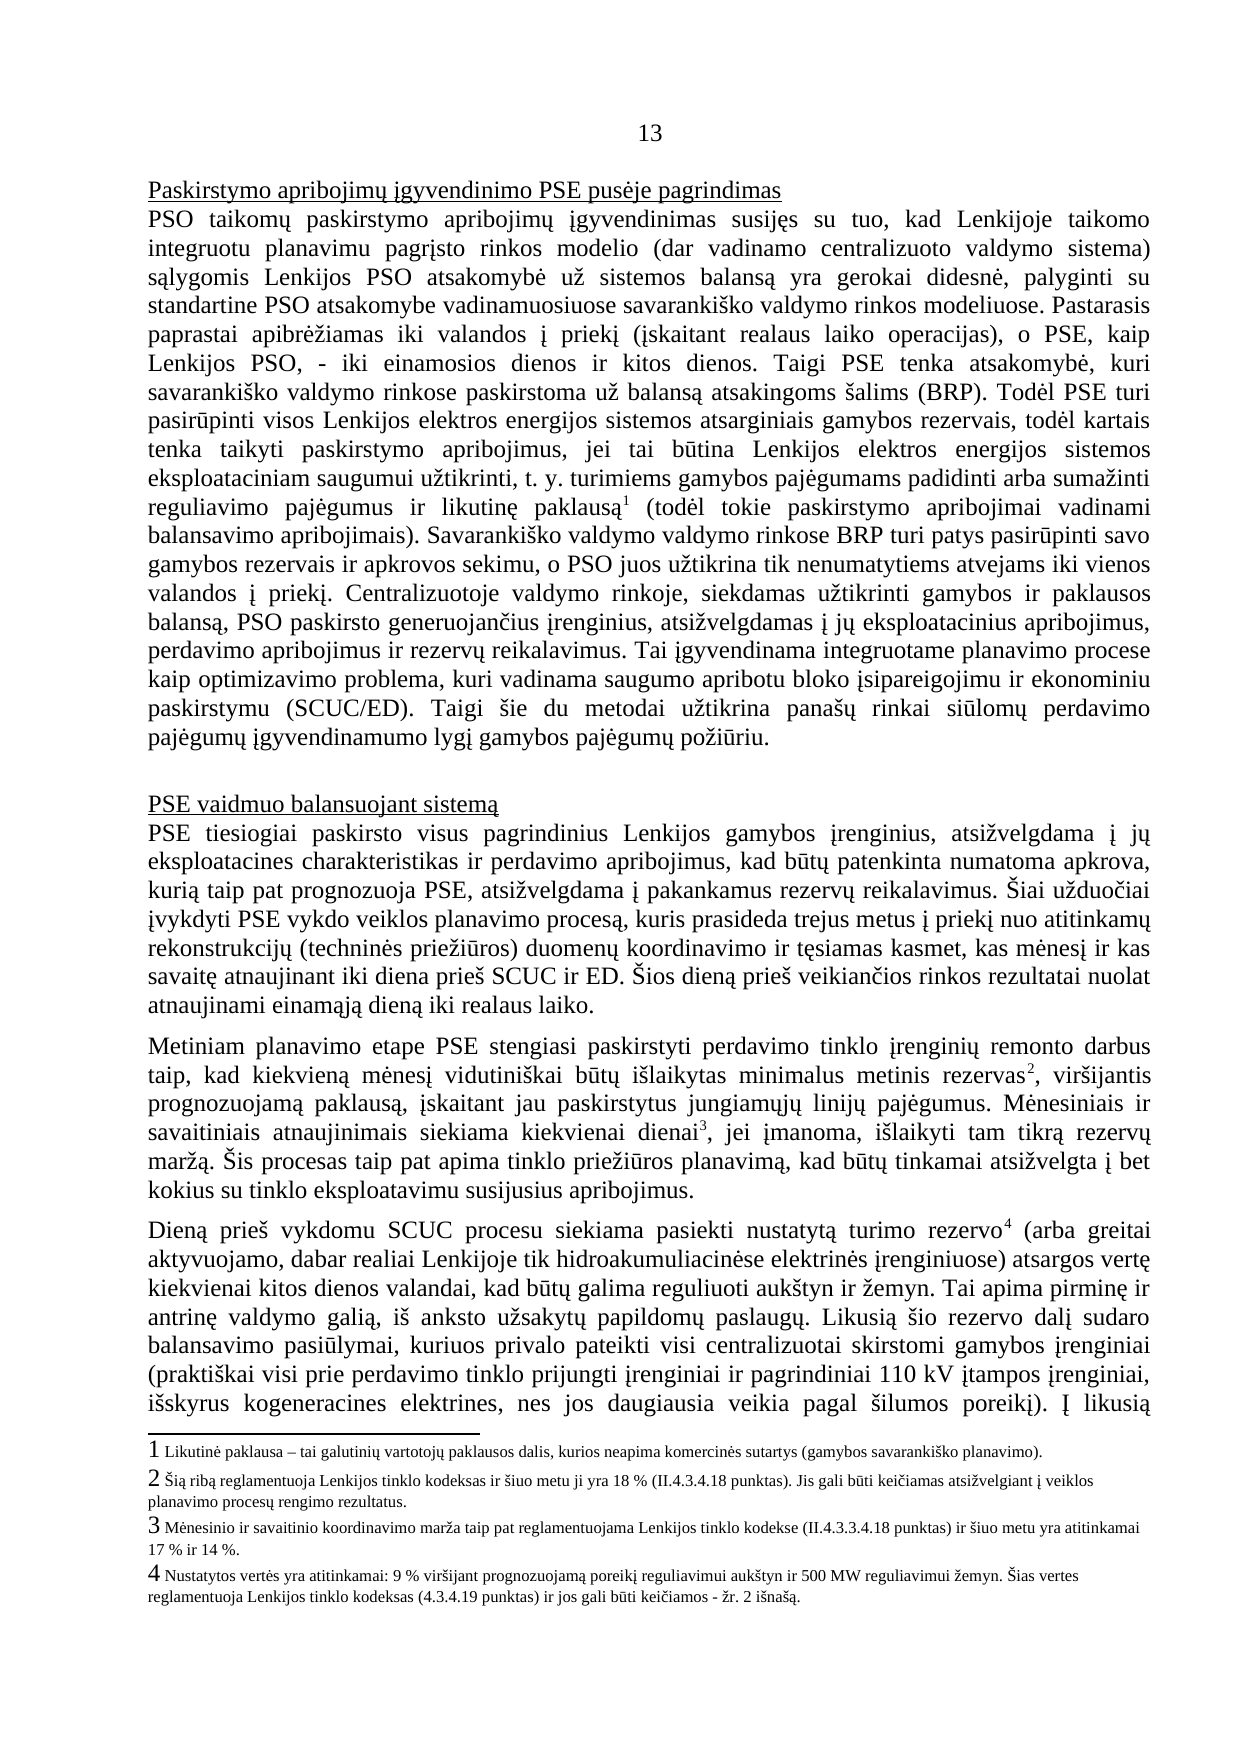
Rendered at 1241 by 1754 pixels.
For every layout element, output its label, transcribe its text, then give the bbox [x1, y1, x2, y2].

text Nustatytos vertės yra atitinkamai: 9 % viršijant prognozuojamą poreikį reguliavimui aukštyn ir 500 MW reguliavimui žemyn. Šias vertes reglamentuoja Lenkijos tinklo kodeksas (4.3.4.19 punktas) ir jos gali būti keičiamos - žr. 2 išnašą. [148, 1558, 1152, 1606]
text Metiniam planavimo etape PSE stengiasi paskirstyti perdavimo tinklo įrenginių remonto darbus taip, kad kiekvieną mėnesį vidutiniškai būtų išlaikytas minimalus metinis rezervas, viršijantis prognozuojamą paklausą, įskaitant jau paskirstytus jungiamųjų linijų pajėgumus. Mėnesiniais ir savaitiniais atnaujinimais siekiama kiekvienai dienai, jei įmanoma, išlaikyti tam tikrą rezervų maržą. Šis procesas taip pat apima tinklo priežiūros planavimą, kad būtų tinkamai atsižvelgta į bet kokius su tinklo eksploatavimu susijusius apribojimus. [148, 1031, 1152, 1203]
subtitle Paskirstymo apribojimų įgyvendinimo PSE pusėje pagrindimas [148, 176, 1152, 204]
subtitle PSO taikomų paskirstymo apribojimų įgyvendinimas susijęs su tuo, kad Lenkijoje taikomo integruotu planavimu pagrįsto rinkos modelio (dar vadinamo centralizuoto valdymo sistema) sąlygomis Lenkijos PSO atsakomybė už sistemos balansą yra gerokai didesnė, palyginti su standartine PSO atsakomybe vadinamuosiuose savarankiško valdymo rinkos modeliuose. Pastarasis paprastai apibrėžiamas iki valandos į priekį (įskaitant realaus laiko operacijas), o PSE, kaip Lenkijos PSO, - iki einamosios dienos ir kitos dienos. Taigi PSE tenka atsakomybė, kuri savarankiško valdymo rinkose paskirstoma už balansą atsakingoms šalims (BRP). Todėl PSE turi pasirūpinti visos Lenkijos elektros energijos sistemos atsarginiais gamybos rezervais, todėl kartais tenka taikyti paskirstymo apribojimus, jei tai būtina Lenkijos elektros energijos sistemos eksploataciniam saugumui užtikrinti, t. y. turimiems gamybos pajėgumams padidinti arba sumažinti reguliavimo pajėgumus ir likutinę paklausą (todėl tokie paskirstymo apribojimai vadinami balansavimo apribojimais). Savarankiško valdymo valdymo rinkose BRP turi patys pasirūpinti savo gamybos rezervais ir apkrovos sekimu, o PSO juos užtikrina tik nenumatytiems atvejams iki vienos valandos į priekį. Centralizuotoje valdymo rinkoje, siekdamas užtikrinti gamybos ir paklausos balansą, PSO paskirsto generuojančius įrenginius, atsižvelgdamas į jų eksploatacinius apribojimus, perdavimo apribojimus ir rezervų reikalavimus. Tai įgyvendinama integruotame planavimo procese kaip optimizavimo problema, kuri vadinama saugumo apribotu bloko įsipareigojimu ir ekonominiu paskirstymu (SCUC/ED). Taigi šie du metodai užtikrina panašų rinkai siūlomų perdavimo pajėgumų įgyvendinamumo lygį gamybos pajėgumų požiūriu. [148, 204, 1152, 751]
text Šią ribą reglamentuoja Lenkijos tinklo kodeksas ir šiuo metu ji yra 18 % (II.4.3.4.18 punktas). Jis gali būti keičiamas atsižvelgiant į veiklos planavimo procesų rengimo rezultatus. [148, 1463, 1152, 1511]
text Mėnesinio ir savaitinio koordinavimo marža taip pat reglamentuojama Lenkijos tinklo kodekse (II.4.3.3.4.18 punktas) ir šiuo metu yra atitinkamai 17 % ir 14 %. [148, 1511, 1152, 1558]
text Dieną prieš vykdomu SCUC procesu siekiama pasiekti nustatytą turimo rezervo (arba greitai aktyvuojamo, dabar realiai Lenkijoje tik hidroakumuliacinėse elektrinės įrenginiuose) atsargos vertę kiekvienai kitos dienos valandai, kad būtų galima reguliuoti aukštyn ir žemyn. Tai apima pirminę ir antrinę valdymo galią, iš anksto užsakytų papildomų paslaugų. Likusią šio rezervo dalį sudaro balansavimo pasiūlymai, kuriuos privalo pateikti visi centralizuotai skirstomi gamybos įrenginiai (praktiškai visi prie perdavimo tinklo prijungti įrenginiai ir pagrindiniai 110 kV įtampos įrenginiai, išskyrus kogeneracines elektrines, nes jos daugiausia veikia pagal šilumos poreikį). Į likusią [148, 1215, 1152, 1417]
subtitle PSE vaidmuo balansuojant sistemą [148, 789, 1152, 818]
text Likutinė paklausa – tai galutinių vartotojų paklausos dalis, kurios neapima komercinės sutartys (gamybos savarankiško planavimo). [148, 1434, 1152, 1463]
text PSE tiesiogiai paskirsto visus pagrindinius Lenkijos gamybos įrenginius, atsižvelgdama į jų eksploatacines charakteristikas ir perdavimo apribojimus, kad būtų patenkinta numatoma apkrova, kurią taip pat prognozuoja PSE, atsižvelgdama į pakankamus rezervų reikalavimus. Šiai užduočiai įvykdyti PSE vykdo veiklos planavimo procesą, kuris prasideda trejus metus į priekį nuo atitinkamų rekonstrukcijų (techninės priežiūros) duomenų koordinavimo ir tęsiamas kasmet, kas mėnesį ir kas savaitę atnaujinant iki diena prieš SCUC ir ED. Šios dieną prieš veikiančios rinkos rezultatai nuolat atnaujinami einamąją dieną iki realaus laiko. [148, 818, 1152, 1019]
